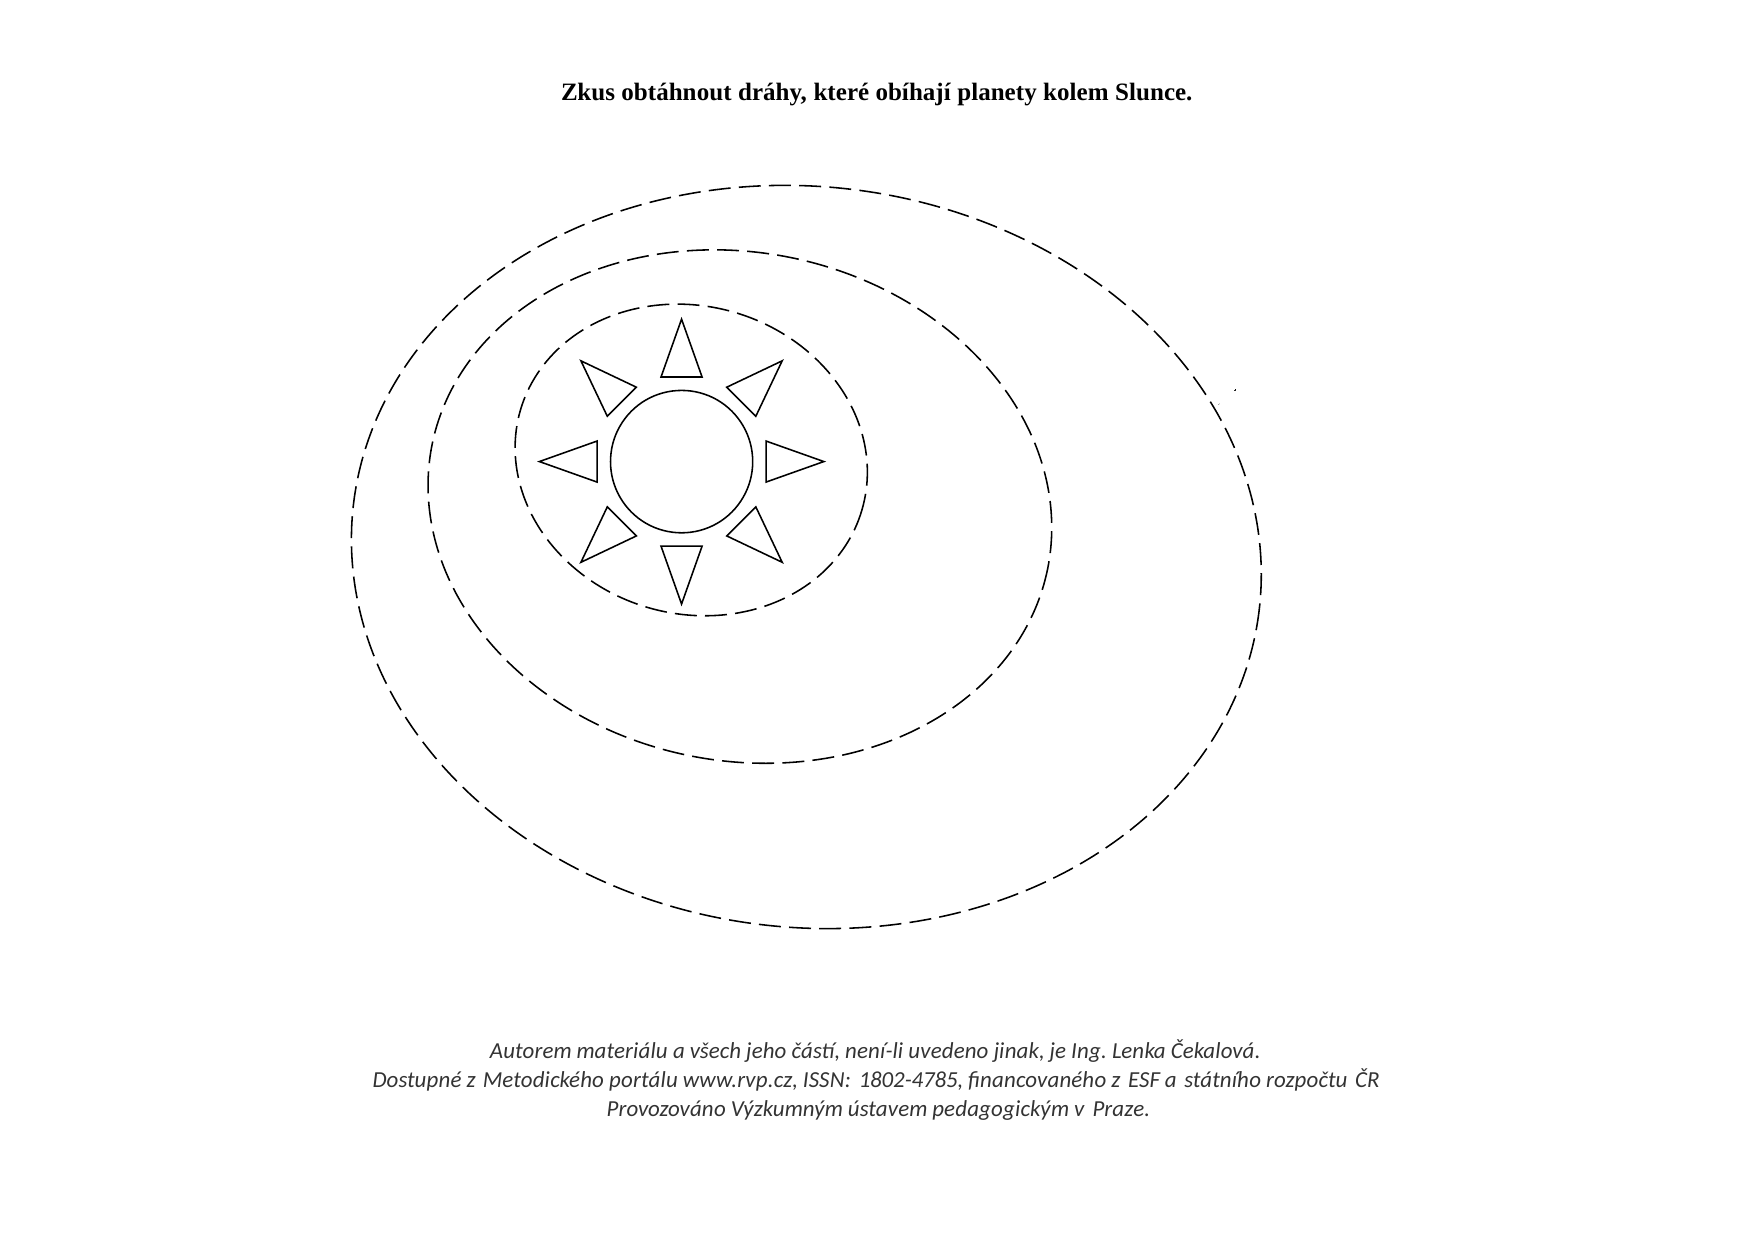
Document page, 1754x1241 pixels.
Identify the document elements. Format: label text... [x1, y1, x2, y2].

text Zkus obtáhnout dráhy, které obíhají planety kolem Slunce. [118, 77, 1636, 106]
